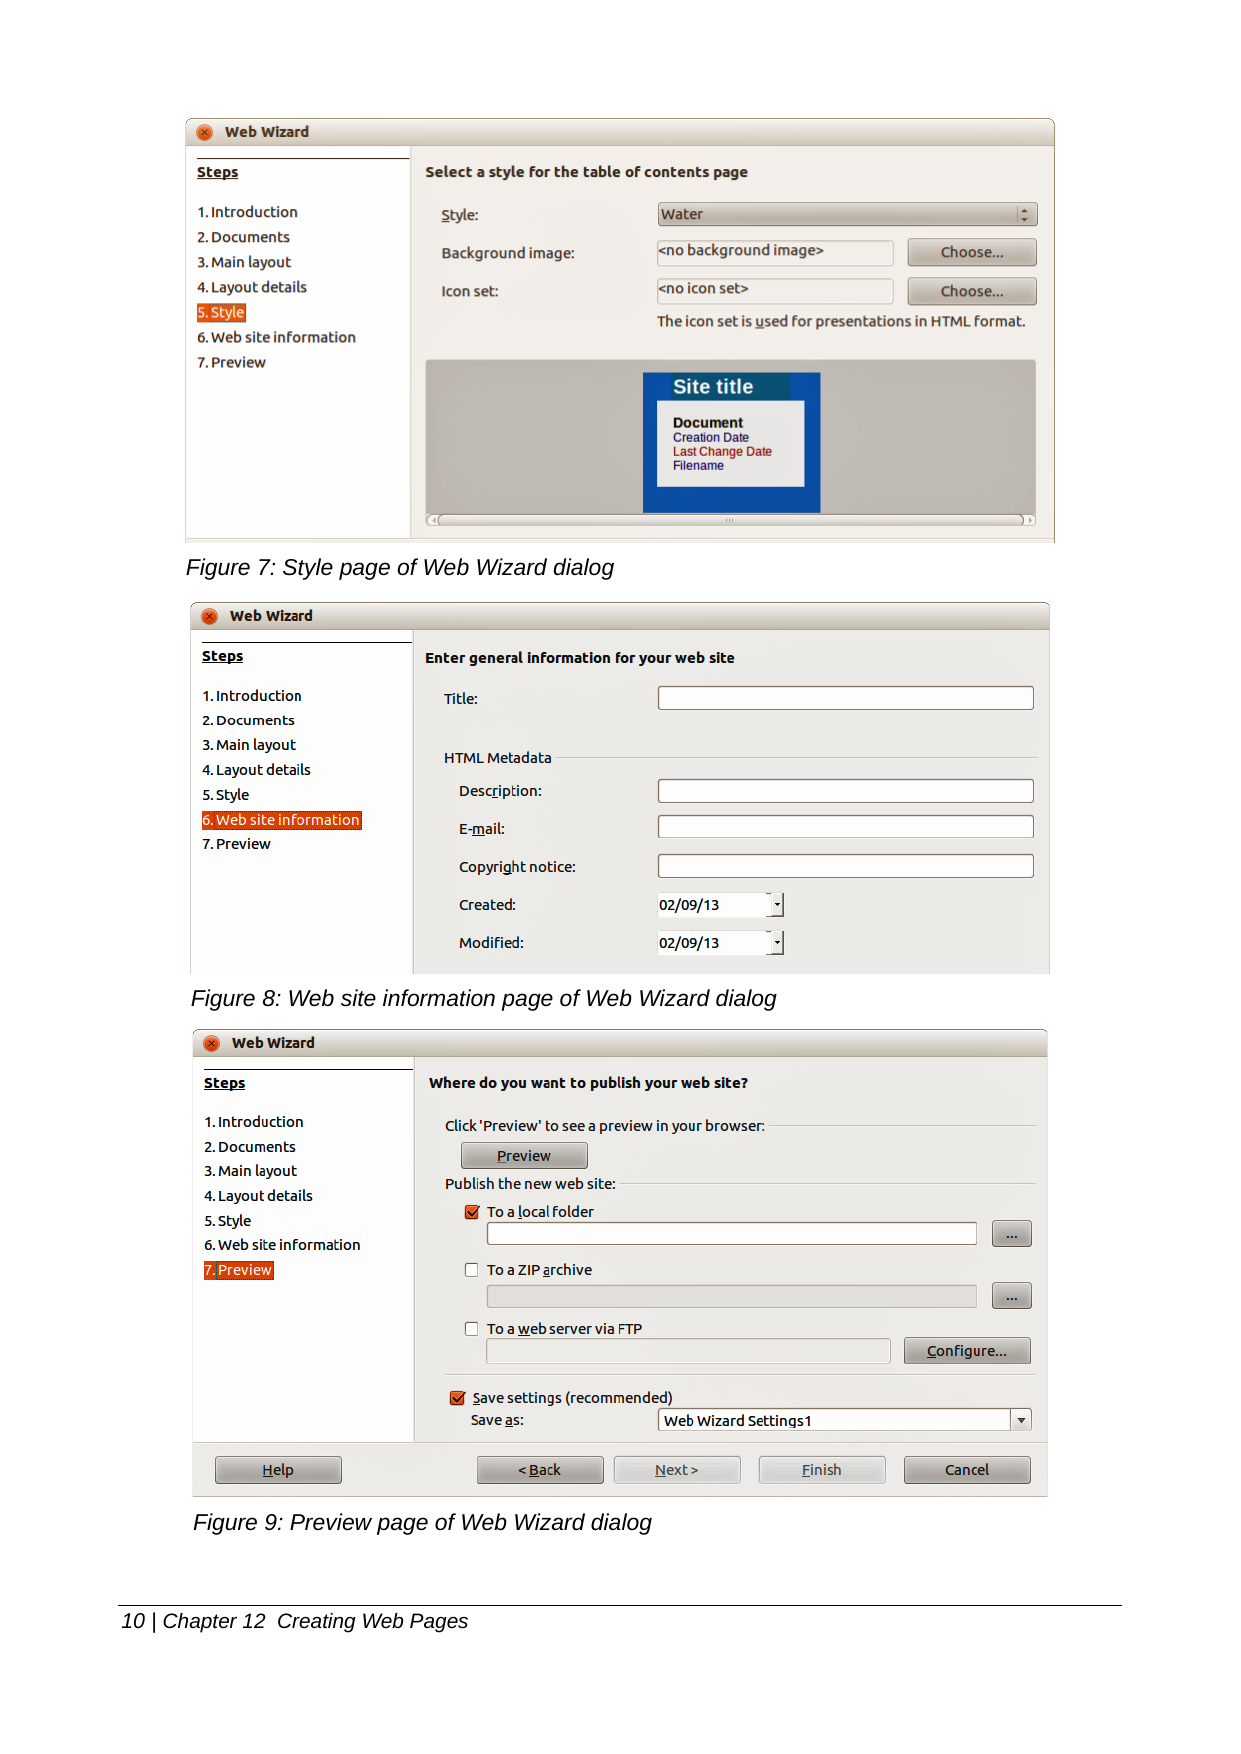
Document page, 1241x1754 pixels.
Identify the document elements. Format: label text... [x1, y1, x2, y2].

picture [190, 602, 1050, 974]
text Figure 9: Preview page of Web Wizard dialog [193, 1509, 1047, 1535]
text Figure 8: Web site information page of Web Wizard dialog [191, 985, 1049, 1012]
text Figure 7: Style page of Web Wizard dialog [186, 554, 1055, 581]
picture [192, 1029, 1048, 1497]
picture [185, 118, 1055, 543]
